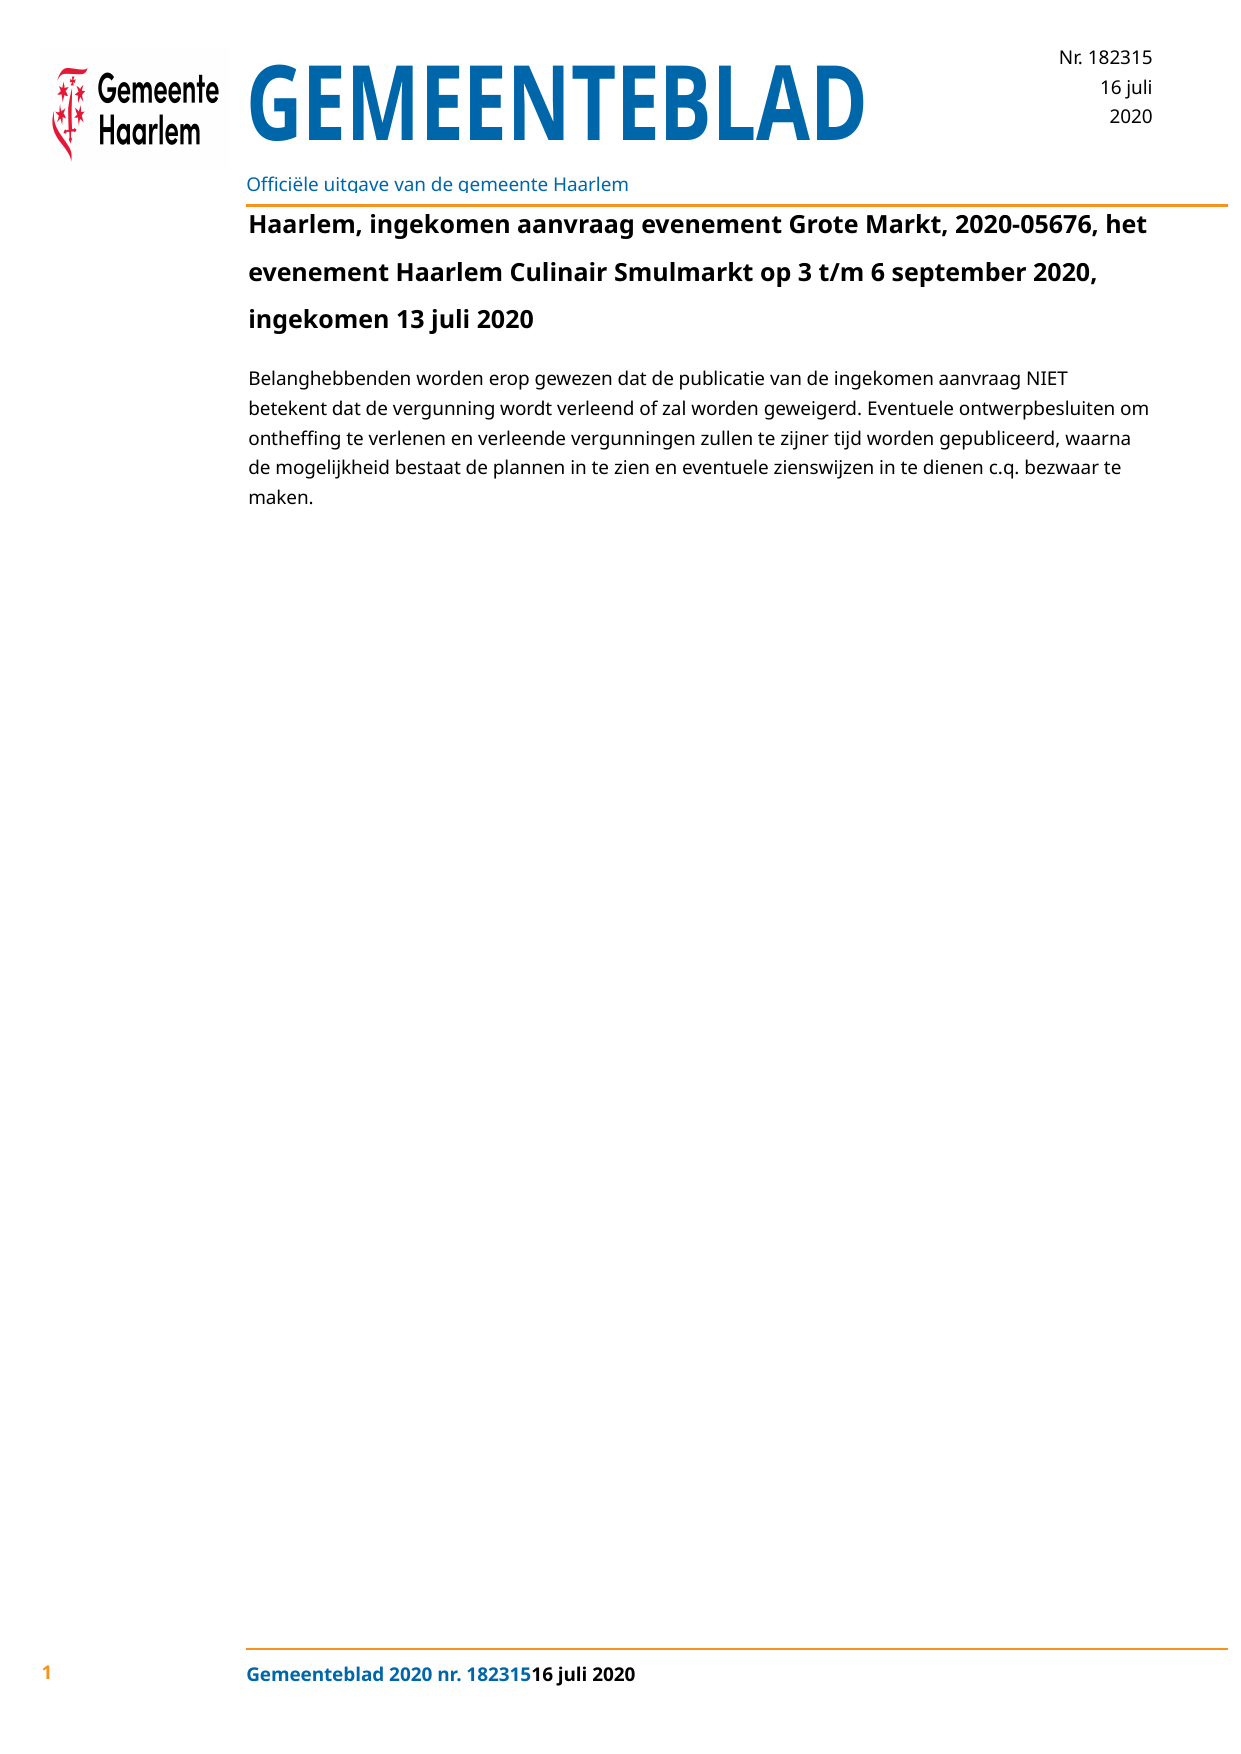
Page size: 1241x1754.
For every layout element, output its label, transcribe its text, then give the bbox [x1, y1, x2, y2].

picture [41, 47, 231, 172]
text Belanghebbenden worden erop gewezen dat de publicatie van de ingekomen aanvraag NIET betekent dat de vergunning wordt verleend of zal worden geweigerd. Eventuele ontwerpbesluiten om ontheffing te verlenen en verleende vergunningen zullen te zijner tijd worden gepubliceerd, waarna de mogelijkheid bestaat de plannen in te zien en eventuele zienswijzen in te dienen c.q. bezwaar te maken. [248, 366, 1152, 509]
text Haarlem, ingekomen aanvraag evenement Grote Markt, 2020-05676, het evenement Haarlem Culinair Smulmarkt op 3 t/m 6 september 2020, ingekomen 13 juli 2020 [248, 207, 1152, 336]
